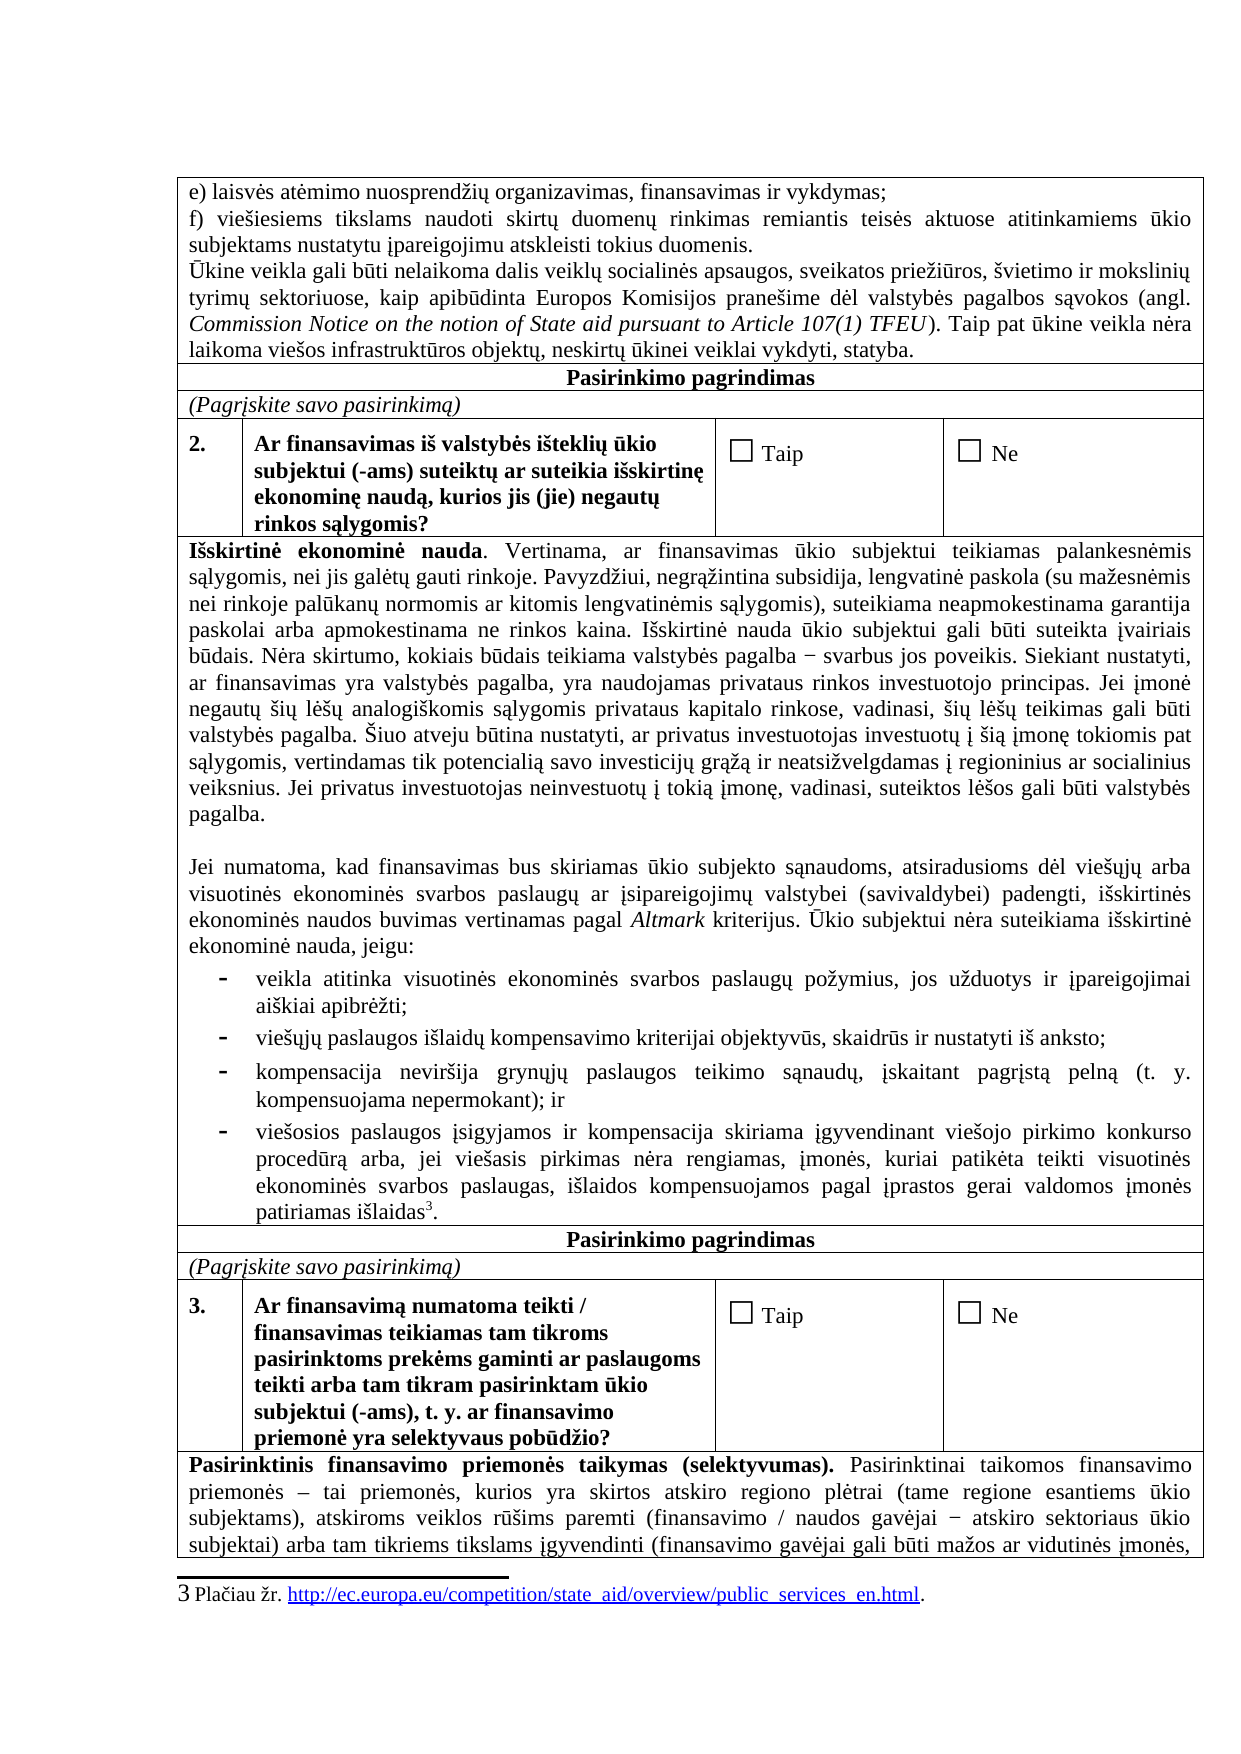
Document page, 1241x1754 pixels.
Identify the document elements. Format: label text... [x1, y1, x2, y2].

table_cell Pasirinkimo pagrindimas [178, 364, 1203, 390]
table_cell 2. [178, 419, 242, 536]
table_cell (Pagrįskite savo pasirinkimą) [178, 391, 1203, 417]
table_cell Pasirinktinis finansavimo priemonės taikymas (selektyvumas). Pasirinktinai taikomos finansavimo priemonės – tai priemonės, kurios yra skirtos atskiro regiono plėtrai (tame regione esantiems ūkio subjektams), atskiroms veiklos rūšims paremti (finansavimo / naudos gavėjai − atskiro sektoriaus ūkio subjektai) arba tam tikriems tikslams įgyvendinti (finansavimo gavėjai gali būti mažos ar vidutinės įmonės, [178, 1452, 1203, 1557]
table_cell e) laisvės atėmimo nuosprendžių organizavimas, finansavimas ir vykdymas; f) viešiesiems tikslams naudoti skirtų duomenų rinkimas remiantis teisės aktuose atitinkamiems ūkio subjektams nustatytu įpareigojimu atskleisti tokius duomenis. Ūkine veikla gali būti nelaikoma dalis veiklų socialinės apsaugos, sveikatos priežiūros, švietimo ir mokslinių tyrimų sektoriuose, kaip apibūdinta Europos Komisijos pranešime dėl valstybės pagalbos sąvokos (angl. Commission Notice on the notion of State aid pursuant to Article 107(1) TFEU). Taip pat ūkine veikla nėra laikoma viešos infrastruktūros objektų, neskirtų ūkinei veiklai vykdyti, statyba. [178, 178, 1203, 363]
table_cell 3. [178, 1280, 242, 1451]
table_cell Ar finansavimas iš valstybės išteklių ūkio subjektui (-ams) suteiktų ar suteikia išskirtinę ekonominę naudą, kurios jis (jie) negautų rinkos sąlygomis? [243, 419, 715, 536]
table_cell ⬜ Taip [716, 1280, 943, 1451]
table_cell (Pagrįskite savo pasirinkimą) [178, 1253, 1203, 1279]
table_cell ⬜ Ne [944, 1280, 1203, 1451]
table_cell ⬜ Ne [944, 419, 1203, 536]
table_cell ⬜ Taip [716, 419, 943, 536]
table_cell Išskirtinė ekonominė nauda. Vertinama, ar finansavimas ūkio subjektui teikiamas palankesnėmis sąlygomis, nei jis galėtų gauti rinkoje. Pavyzdžiui, negrąžintina subsidija, lengvatinė paskola (su mažesnėmis nei rinkoje palūkanų normomis ar kitomis lengvatinėmis sąlygomis), suteikiama neapmokestinama garantija paskolai arba apmokestinama ne rinkos kaina. Išskirtinė nauda ūkio subjektui gali būti suteikta įvairiais būdais. Nėra skirtumo, kokiais būdais teikiama valstybės pagalba − svarbus jos poveikis. Siekiant nustatyti, ar finansavimas yra valstybės pagalba, yra naudojamas privataus rinkos investuotojo principas. Jei įmonė negautų šių lėšų analogiškomis sąlygomis privataus kapitalo rinkose, vadinasi, šių lėšų teikimas gali būti valstybės pagalba. Šiuo atveju būtina nustatyti, ar privatus investuotojas investuotų į šią įmonę tokiomis pat sąlygomis, vertindamas tik potencialią savo investicijų grąžą ir neatsižvelgdamas į regioninius ar socialinius veiksnius. Jei privatus investuotojas neinvestuotų į tokią įmonę, vadinasi, suteiktos lėšos gali būti valstybės pagalba. Jei numatoma, kad finansavimas bus skiriamas ūkio subjekto sąnaudoms, atsiradusioms dėl viešųjų arba visuotinės ekonominės svarbos paslaugų ar įsipareigojimų valstybei (savivaldybei) padengti, išskirtinės ekonominės naudos buvimas vertinamas pagal Altmark kriterijus. Ūkio subjektui nėra suteikiama išskirtinė ekonominė nauda, jeigu: - veikla atitinka visuotinės ekonominės svarbos paslaugų požymius, jos užduotys ir įpareigojimai aiškiai apibrėžti; - viešųjų paslaugos išlaidų kompensavimo kriterijai objektyvūs, skaidrūs ir nustatyti iš anksto; - kompensacija neviršija grynųjų paslaugos teikimo sąnaudų, įskaitant pagrįstą pelną (t. y. kompensuojama nepermokant); ir - viešosios paslaugos įsigyjamos ir kompensacija skiriama įgyvendinant viešojo pirkimo konkurso procedūrą arba, jei viešasis pirkimas nėra rengiamas, įmonės, kuriai patikėta teikti visuotinės ekonominės svarbos paslaugas, išlaidos kompensuojamos pagal įprastos gerai valdomos įmonės patiriamas išlaidas. [178, 537, 1203, 1224]
table_cell Pasirinkimo pagrindimas [178, 1226, 1203, 1252]
table_cell Ar finansavimą numatoma teikti / finansavimas teikiamas tam tikroms pasirinktoms prekėms gaminti ar paslaugoms teikti arba tam tikram pasirinktam ūkio subjektui (-ams), t. y. ar finansavimo priemonė yra selektyvaus pobūdžio? [243, 1280, 715, 1451]
